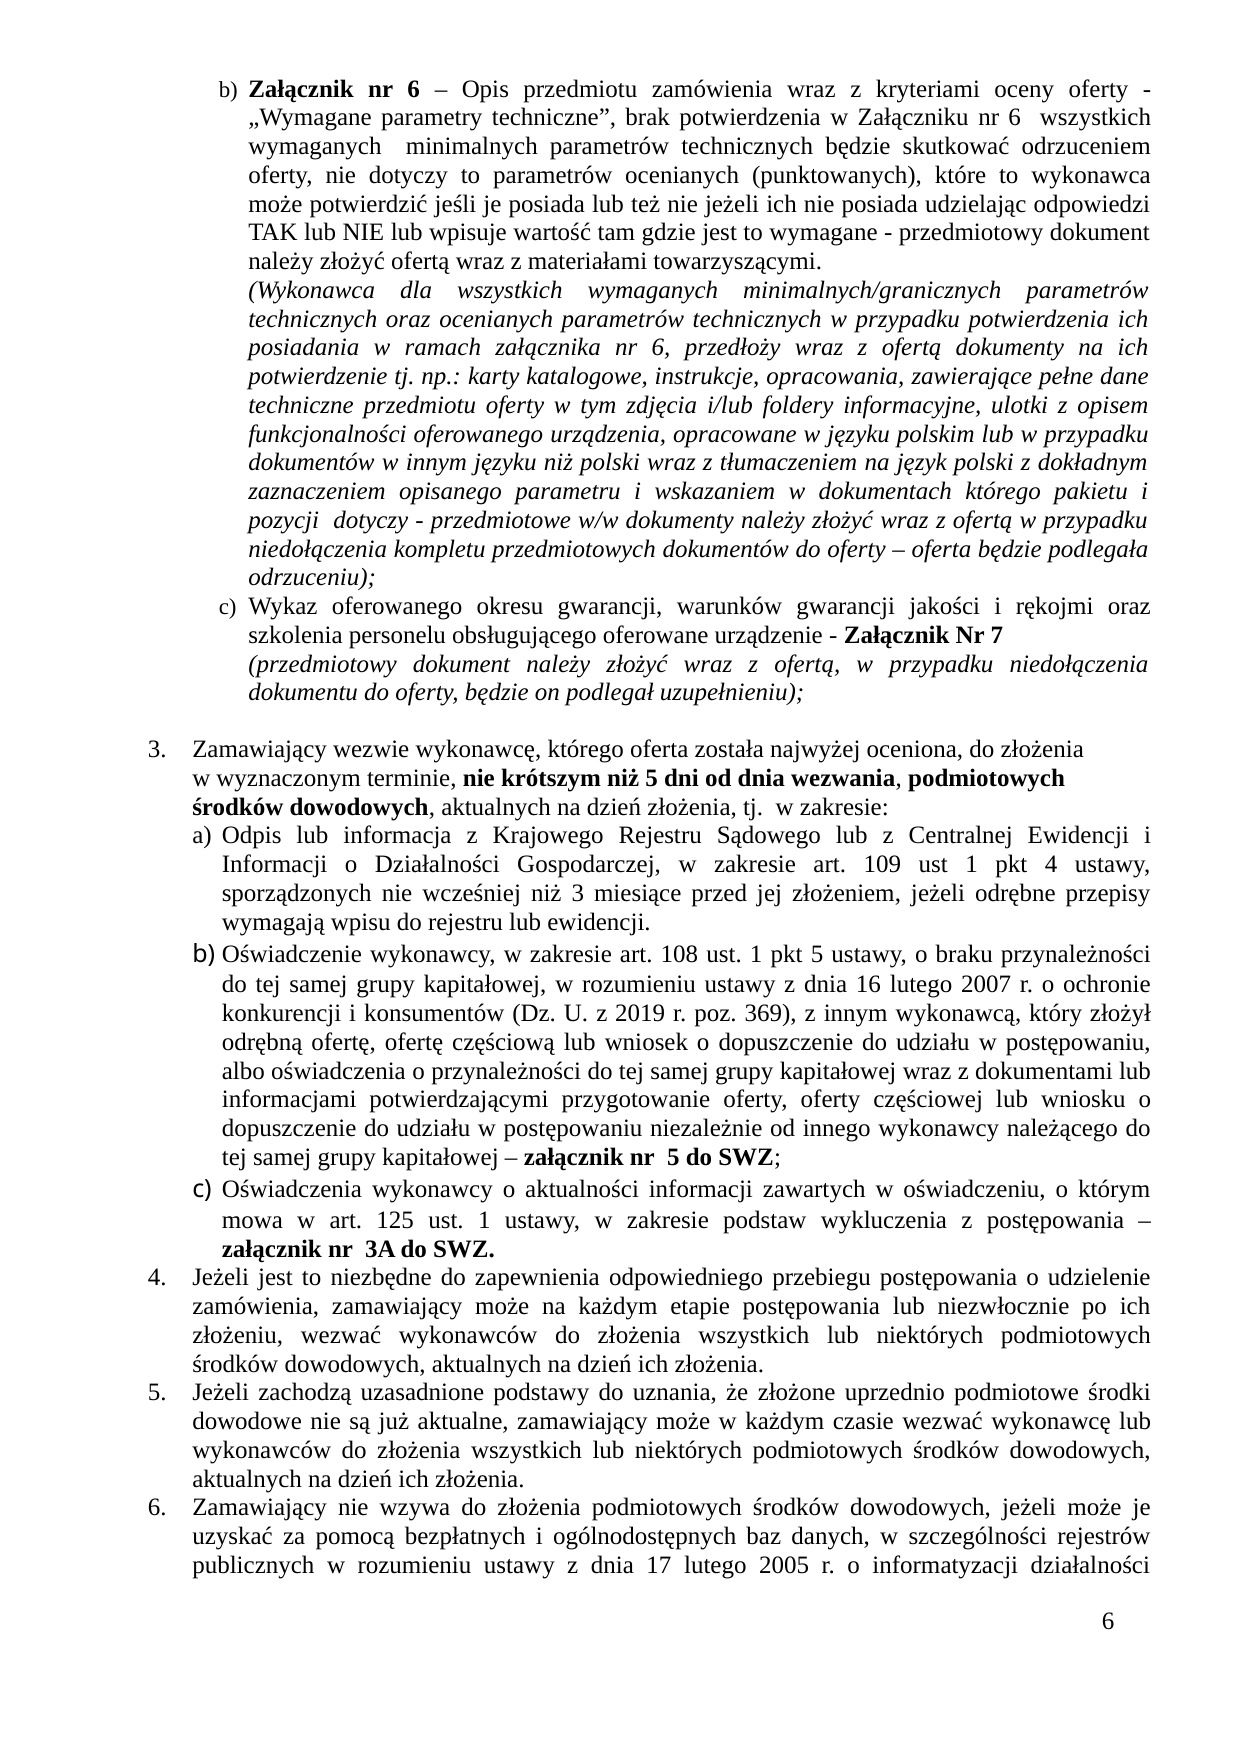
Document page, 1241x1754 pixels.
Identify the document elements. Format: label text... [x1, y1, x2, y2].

text 6. Zamawiający nie wzywa do złożenia podmiotowych środków dowodowych, jeżeli może je uzyskać za pomocą bezpłatnych i ogólnodostępnych baz danych, w szczególności rejestrów publicznych w rozumieniu ustawy z dnia 17 lutego 2005 r. o informatyzacji działalności [148, 1492, 1152, 1579]
text (przedmiotowy dokument należy złożyć wraz z ofertą, w przypadku niedołączenia dokumentu do oferty, będzie on podlegał uzupełnieniu); [248, 649, 1152, 706]
list Oświadczenie wykonawcy, w zakresie art. 108 ust. 1 pkt 5 ustawy, o braku przynależności do tej samej grupy kapitałowej, w rozumieniu ustawy z dnia 16 lutego 2007 r. o ochronie konkurencji i konsumentów (Dz. U. z 2019 r. poz. 369), z innym wykonawcą, który złożył odrębną ofertę, ofertę częściową lub wniosek o dopuszczenie do udziału w postępowaniu, albo oświadczenia o przynależności do tej samej grupy kapitałowej wraz z dokumentami lub informacjami potwierdzającymi przygotowanie oferty, oferty częściowej lub wniosku o dopuszczenie do udziału w postępowaniu niezależnie od innego wykonawcy należącego do tej samej grupy kapitałowej – załącznik nr 5 do SWZ; [192, 936, 1152, 1171]
list Załącznik nr 6 – Opis przedmiotu zamówienia wraz z kryteriami oceny oferty - „Wymagane parametry techniczne”, brak potwierdzenia w Załączniku nr 6 wszystkich wymaganych minimalnych parametrów technicznych będzie skutkować odrzuceniem oferty, nie dotyczy to parametrów ocenianych (punktowanych), które to wykonawca może potwierdzić jeśli je posiada lub też nie jeżeli ich nie posiada udzielając odpowiedzi TAK lub NIE lub wpisuje wartość tam gdzie jest to wymagane - przedmiotowy dokument należy złożyć ofertą wraz z materiałami towarzyszącymi. [218, 74, 1152, 275]
text 3. Zamawiający wezwie wykonawcę, którego oferta została najwyżej oceniona, do złożenia w wyznaczonym terminie, nie krótszym niż 5 dni od dnia wezwania, podmiotowych środków dowodowych, aktualnych na dzień złożenia, tj. w zakresie: [148, 734, 1152, 821]
list Oświadczenia wykonawcy o aktualności informacji zawartych w oświadczeniu, o którym mowa w art. 125 ust. 1 ustawy, w zakresie podstaw wykluczenia z postępowania – załącznik nr 3A do SWZ. [192, 1171, 1152, 1262]
text 5. Jeżeli zachodzą uzasadnione podstawy do uznania, że złożone uprzednio podmiotowe środki dowodowe nie są już aktualne, zamawiający może w każdym czasie wezwać wykonawcę lub wykonawców do złożenia wszystkich lub niektórych podmiotowych środków dowodowych, aktualnych na dzień ich złożenia. [148, 1377, 1152, 1492]
list Wykaz oferowanego okresu gwarancji, warunków gwarancji jakości i rękojmi oraz szkolenia personelu obsługującego oferowane urządzenie - Załącznik Nr 7 [218, 591, 1152, 649]
list Odpis lub informacja z Krajowego Rejestru Sądowego lub z Centralnej Ewidencji i Informacji o Działalności Gospodarczej, w zakresie art. 109 ust 1 pkt 4 ustawy, sporządzonych nie wcześniej niż 3 miesiące przed jej złożeniem, jeżeli odrębne przepisy wymagają wpisu do rejestru lub ewidencji. [192, 821, 1152, 936]
text 4. Jeżeli jest to niezbędne do zapewnienia odpowiedniego przebiegu postępowania o udzielenie zamówienia, zamawiający może na każdym etapie postępowania lub niezwłocznie po ich złożeniu, wezwać wykonawców do złożenia wszystkich lub niektórych podmiotowych środków dowodowych, aktualnych na dzień ich złożenia. [148, 1262, 1152, 1377]
text (Wykonawca dla wszystkich wymaganych minimalnych/granicznych parametrów technicznych oraz ocenianych parametrów technicznych w przypadku potwierdzenia ich posiadania w ramach załącznika nr 6, przedłoży wraz z ofertą dokumenty na ich potwierdzenie tj. np.: karty katalogowe, instrukcje, opracowania, zawierające pełne dane techniczne przedmiotu oferty w tym zdjęcia i/lub foldery informacyjne, ulotki z opisem funkcjonalności oferowanego urządzenia, opracowane w języku polskim lub w przypadku dokumentów w innym języku niż polski wraz z tłumaczeniem na język polski z dokładnym zaznaczeniem opisanego parametru i wskazaniem w dokumentach którego pakietu i pozycji dotyczy - przedmiotowe w/w dokumenty należy złożyć wraz z ofertą w przypadku niedołączenia kompletu przedmiotowych dokumentów do oferty – oferta będzie podlegała odrzuceniu); [248, 275, 1152, 591]
